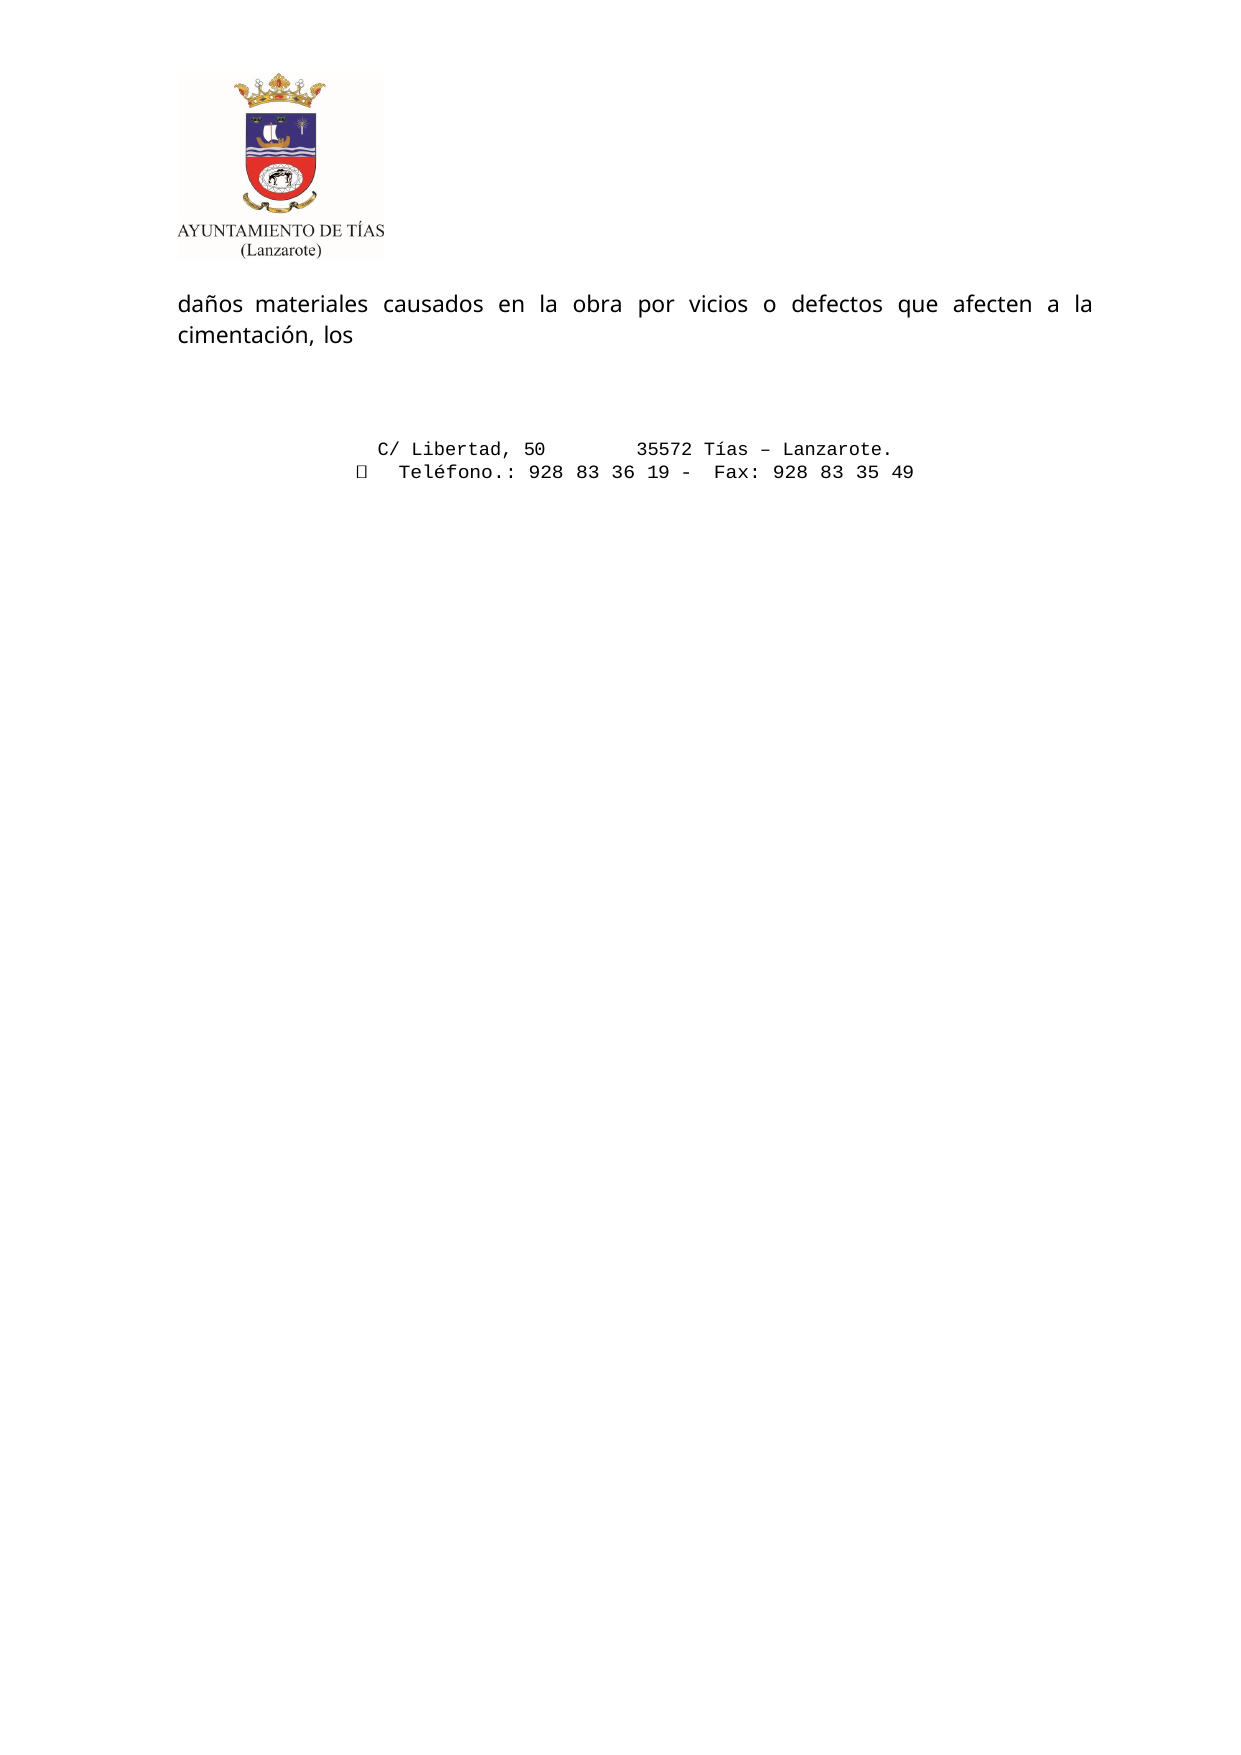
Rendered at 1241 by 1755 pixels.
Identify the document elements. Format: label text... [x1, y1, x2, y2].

text C/ Libertad, 50 35572 Tías – Lanzarote. [162, 439, 1108, 461]
text Asimismo, la persona contratista responderá durante dicho plazo de los daños materiales causados en la obra por vicios o defectos que afecten a la cimentación, los [177, 288, 1094, 351]
text 🕿 Teléfono.: 928 83 36 19 - Fax: 928 83 35 49 [162, 461, 1108, 484]
